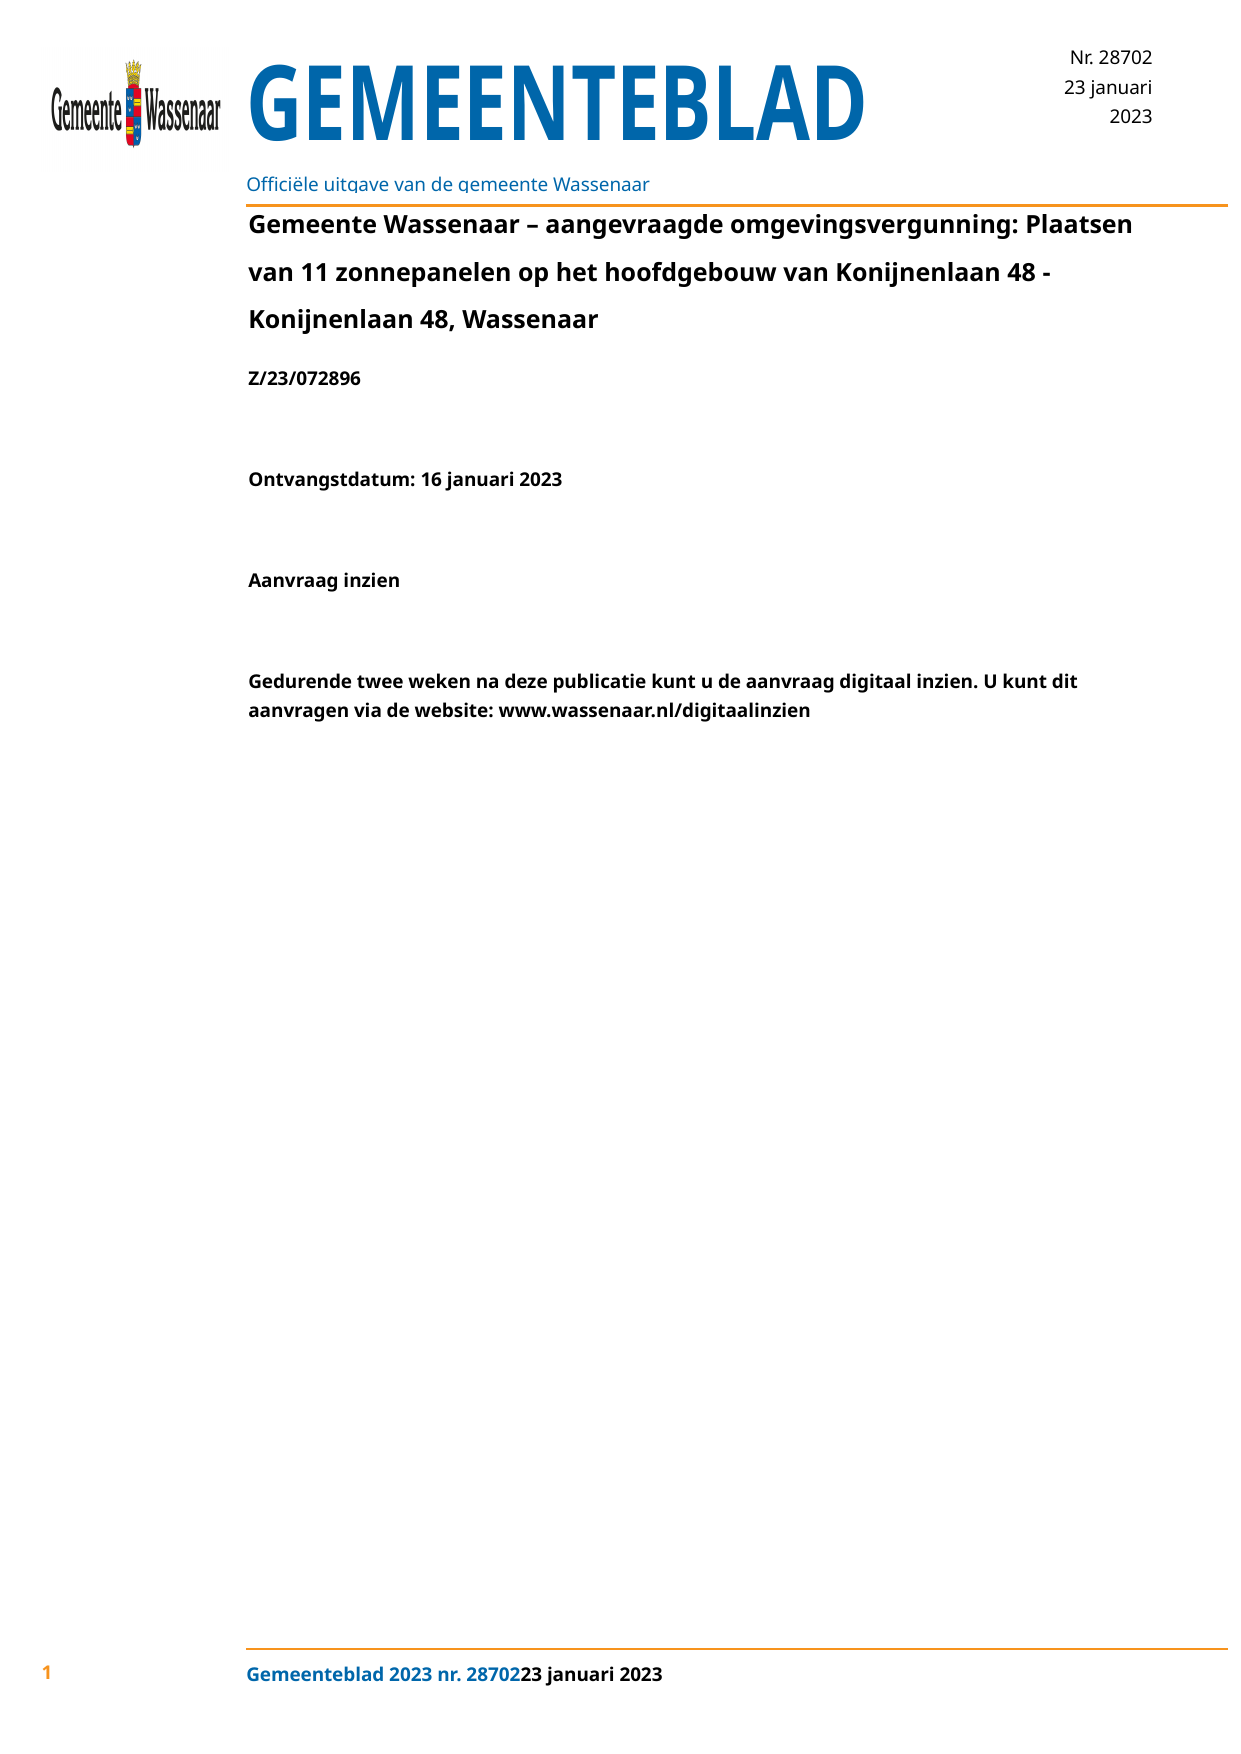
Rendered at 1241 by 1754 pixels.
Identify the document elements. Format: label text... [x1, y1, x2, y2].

picture [41, 47, 231, 172]
text Gedurende twee weken na deze publicatie kunt u de aanvraag digitaal inzien. U kunt dit aanvragen via de website: www.wassenaar.nl/digitaalinzien [248, 668, 1152, 723]
text Ontvangstdatum: 16 januari 2023 [248, 466, 1152, 492]
text Z/23/072896 [248, 366, 1152, 391]
text Gemeente Wassenaar – aangevraagde omgevingsvergunning: Plaatsen van 11 zonnepanelen op het hoofdgebouw van Konijnenlaan 48 - Konijnenlaan 48, Wassenaar [248, 207, 1152, 336]
text Aanvraag inzien [248, 567, 1152, 593]
